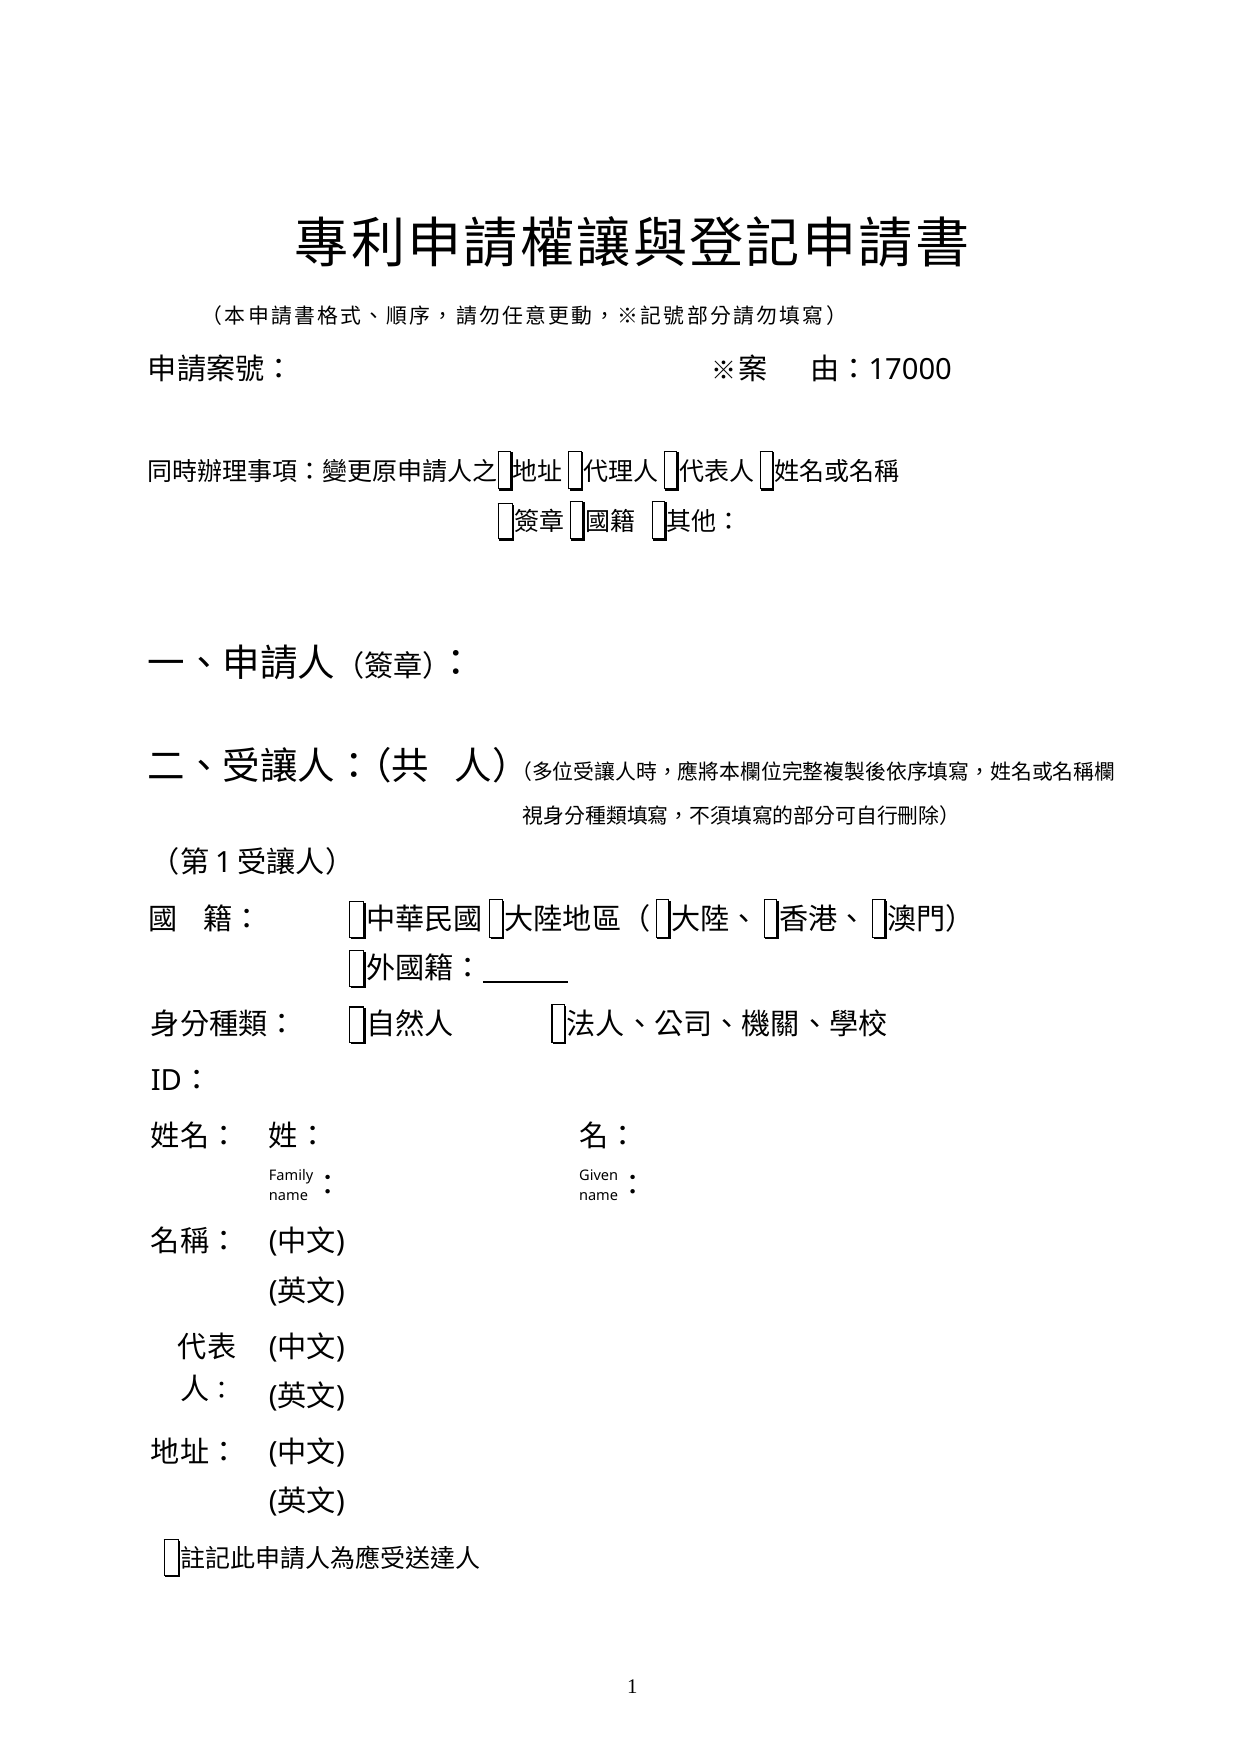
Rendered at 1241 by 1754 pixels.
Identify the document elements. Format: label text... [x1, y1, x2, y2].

table_cell 名稱： [148, 1211, 266, 1316]
table_header （第1受讓人） [148, 832, 1124, 888]
table_cell (中文) (英文) [266, 1211, 1124, 1316]
text 一、申請人（簽章）： [148, 625, 1116, 694]
table_cell 自然人 法人、公司、機關、學校 [332, 994, 1124, 1049]
table_cell 中華民國 大陸地區（ 大陸、 香港、 澳門） 外國籍： [332, 888, 1124, 993]
table_cell [148, 1478, 266, 1531]
text 二、受讓人：（共 人）（多位受讓人時，應將本欄位完整複製後依序填寫，姓名或名稱欄視身分種類填寫，不須填寫的部分可自行刪除） [148, 729, 1116, 832]
text 申請案號： ※案 由：17000 [148, 332, 1116, 401]
table_cell 身分種類： [148, 994, 332, 1049]
table_cell 名： Given name： [576, 1106, 1124, 1211]
text 簽章 國籍 其他： [484, 491, 1116, 541]
table_cell (中文) (英文) [266, 1422, 1124, 1531]
table_cell 代表人： [148, 1316, 266, 1422]
table_cell 國 籍： [148, 888, 332, 993]
table_cell 姓： Family name： [266, 1106, 576, 1211]
table_cell 姓名： [148, 1106, 266, 1211]
table_cell ID： [148, 1050, 1124, 1106]
text 同時辦理事項：變更原申請人之 地址 代理人 代表人 姓名或名稱 [148, 441, 1116, 491]
table_cell 地址： [148, 1422, 266, 1478]
table_cell 註記此申請人為應受送達人 [148, 1531, 1124, 1581]
table_cell (中文) (英文) [266, 1316, 1124, 1422]
text （本申請書格式、順序，請勿任意更動，※記號部分請勿填寫） [148, 298, 1116, 332]
text 專利申請權讓與登記申請書 [148, 187, 1116, 291]
